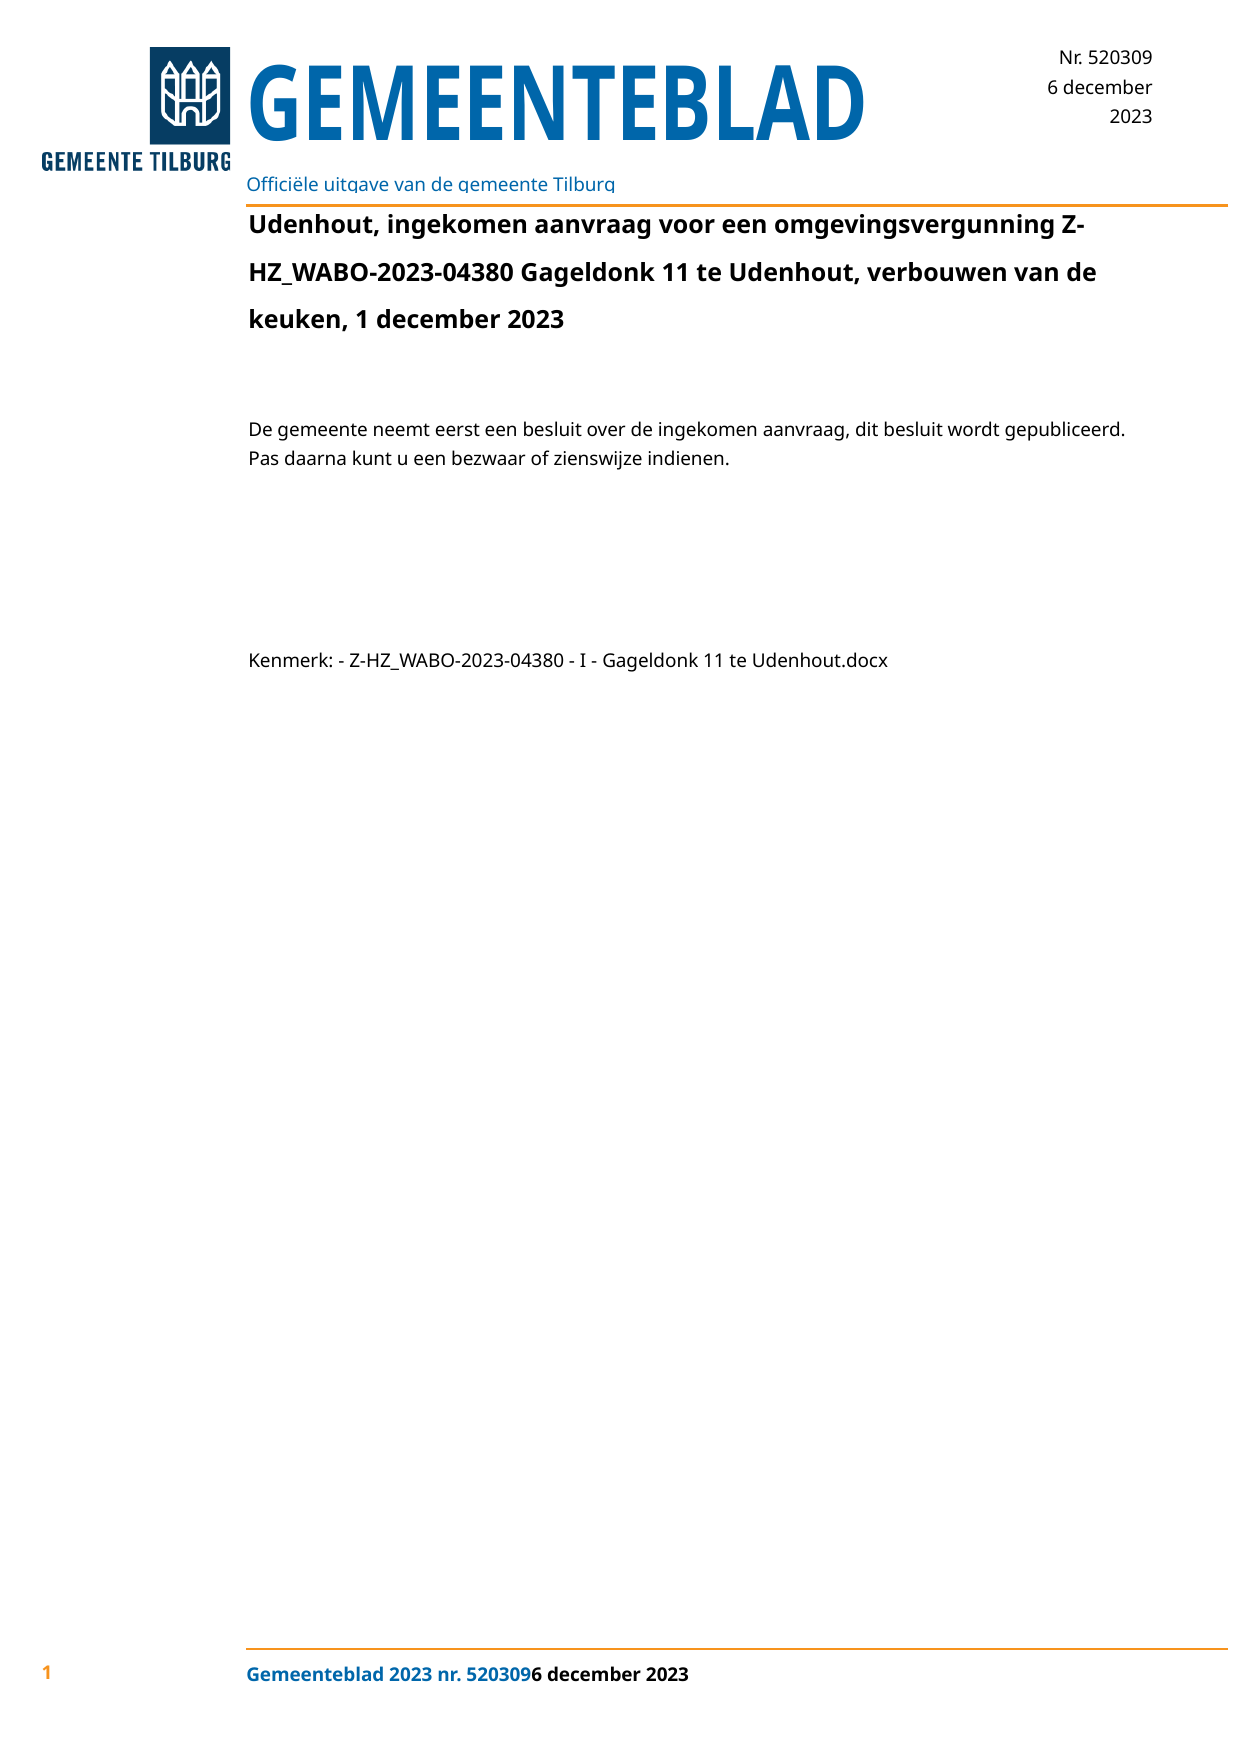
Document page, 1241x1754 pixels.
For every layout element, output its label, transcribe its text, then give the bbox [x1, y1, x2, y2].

text Udenhout, ingekomen aanvraag voor een omgevingsvergunning Z-HZ_WABO-2023-04380 Gageldonk 11 te Udenhout, verbouwen van de keuken, 1 december 2023 [248, 207, 1152, 336]
text De gemeente neemt eerst een besluit over de ingekomen aanvraag, dit besluit wordt gepubliceerd. Pas daarna kunt u een bezwaar of zienswijze indienen. [248, 416, 1152, 471]
text Kenmerk: - Z-HZ_WABO-2023-04380 - I - Gageldonk 11 te Udenhout.docx [248, 647, 1152, 673]
picture [41, 47, 231, 172]
